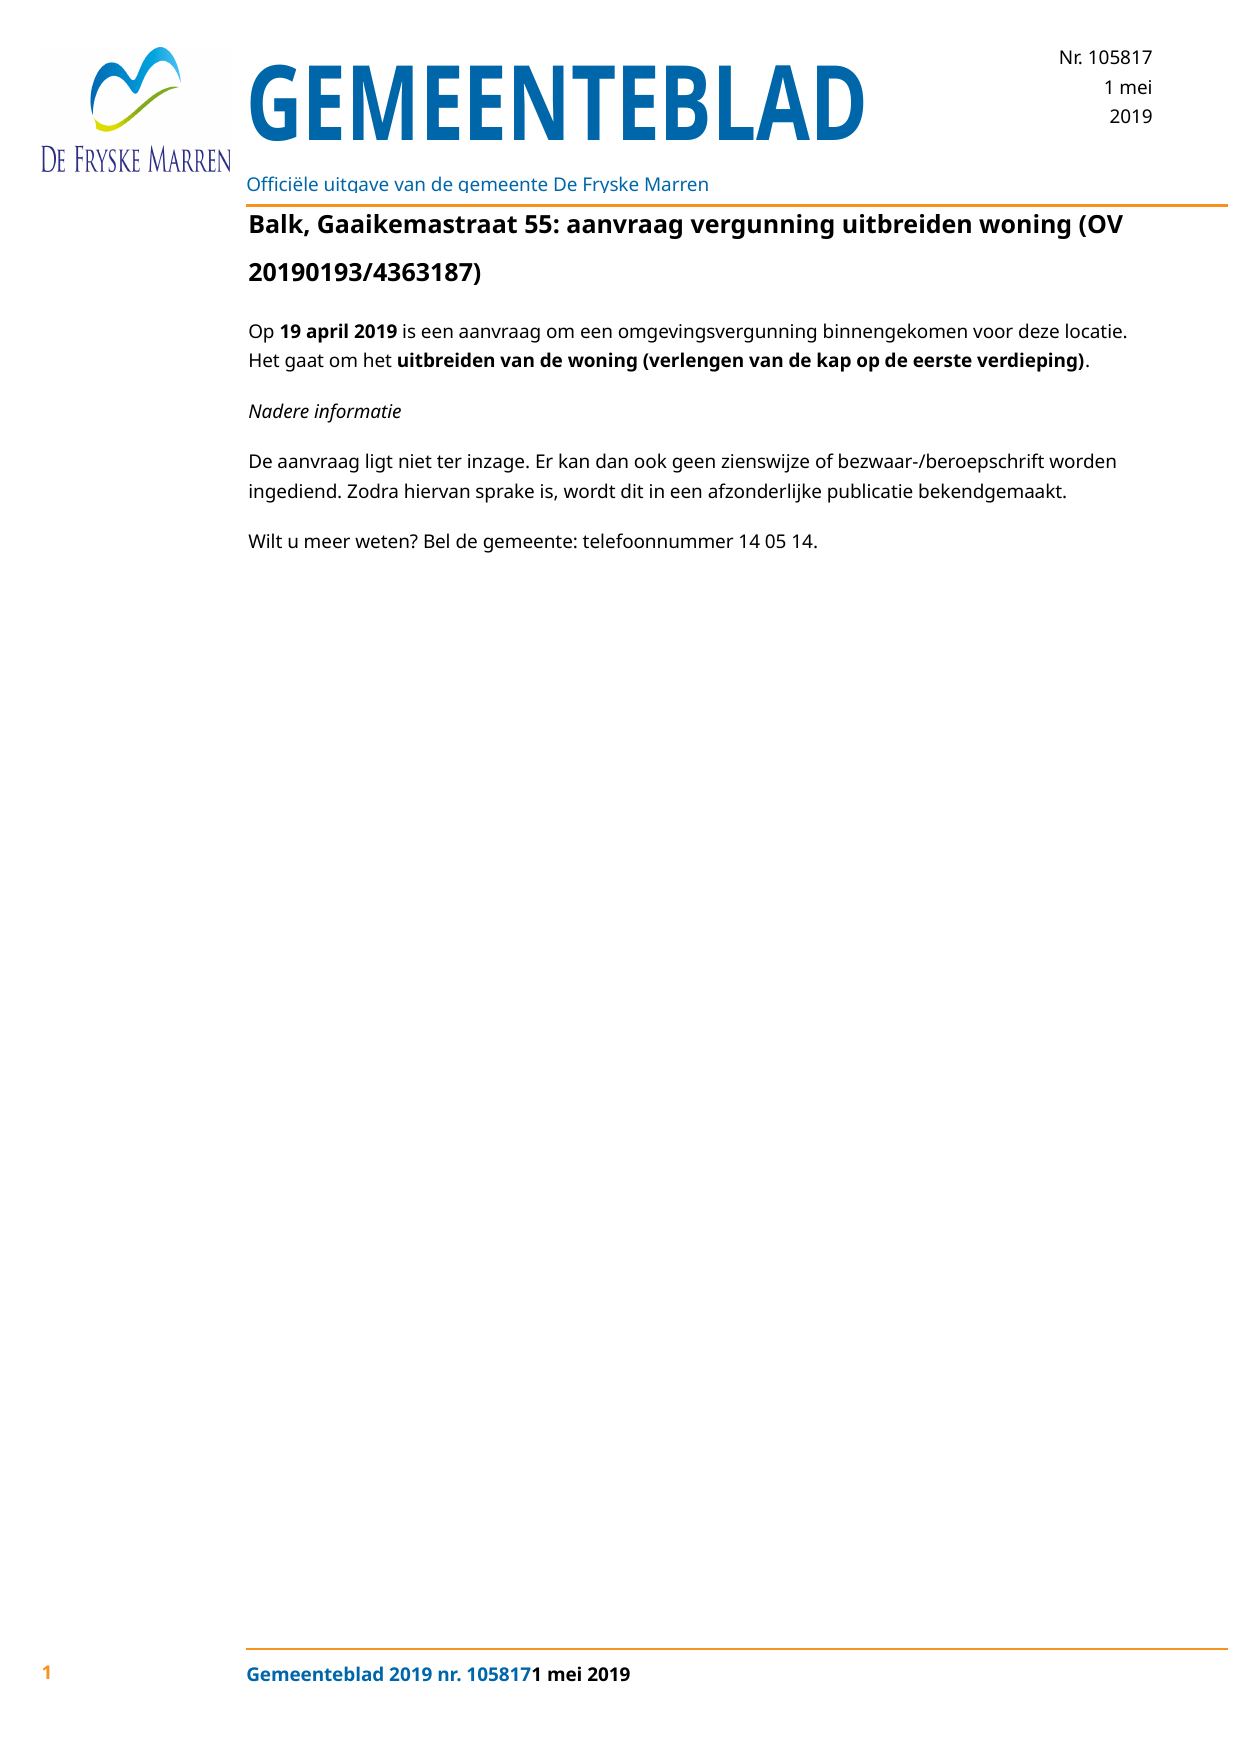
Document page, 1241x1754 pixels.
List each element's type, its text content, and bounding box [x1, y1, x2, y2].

picture [41, 47, 231, 172]
text Nadere informatie [248, 398, 1152, 424]
text De aanvraag ligt niet ter inzage. Er kan dan ook geen zienswijze of bezwaar-/beroepschrift worden ingediend. Zodra hiervan sprake is, wordt dit in een afzonderlijke publicatie bekendgemaakt. [248, 448, 1152, 504]
text Balk, Gaaikemastraat 55: aanvraag vergunning uitbreiden woning (OV 20190193/4363187) [248, 207, 1152, 288]
text Wilt u meer weten? Bel de gemeente: telefoonnummer 14 05 14. [248, 528, 1152, 554]
text Op 19 april 2019 is een aanvraag om een omgevingsvergunning binnengekomen voor deze locatie. Het gaat om het uitbreiden van de woning (verlengen van de kap op de eerste verdieping). [248, 318, 1152, 373]
